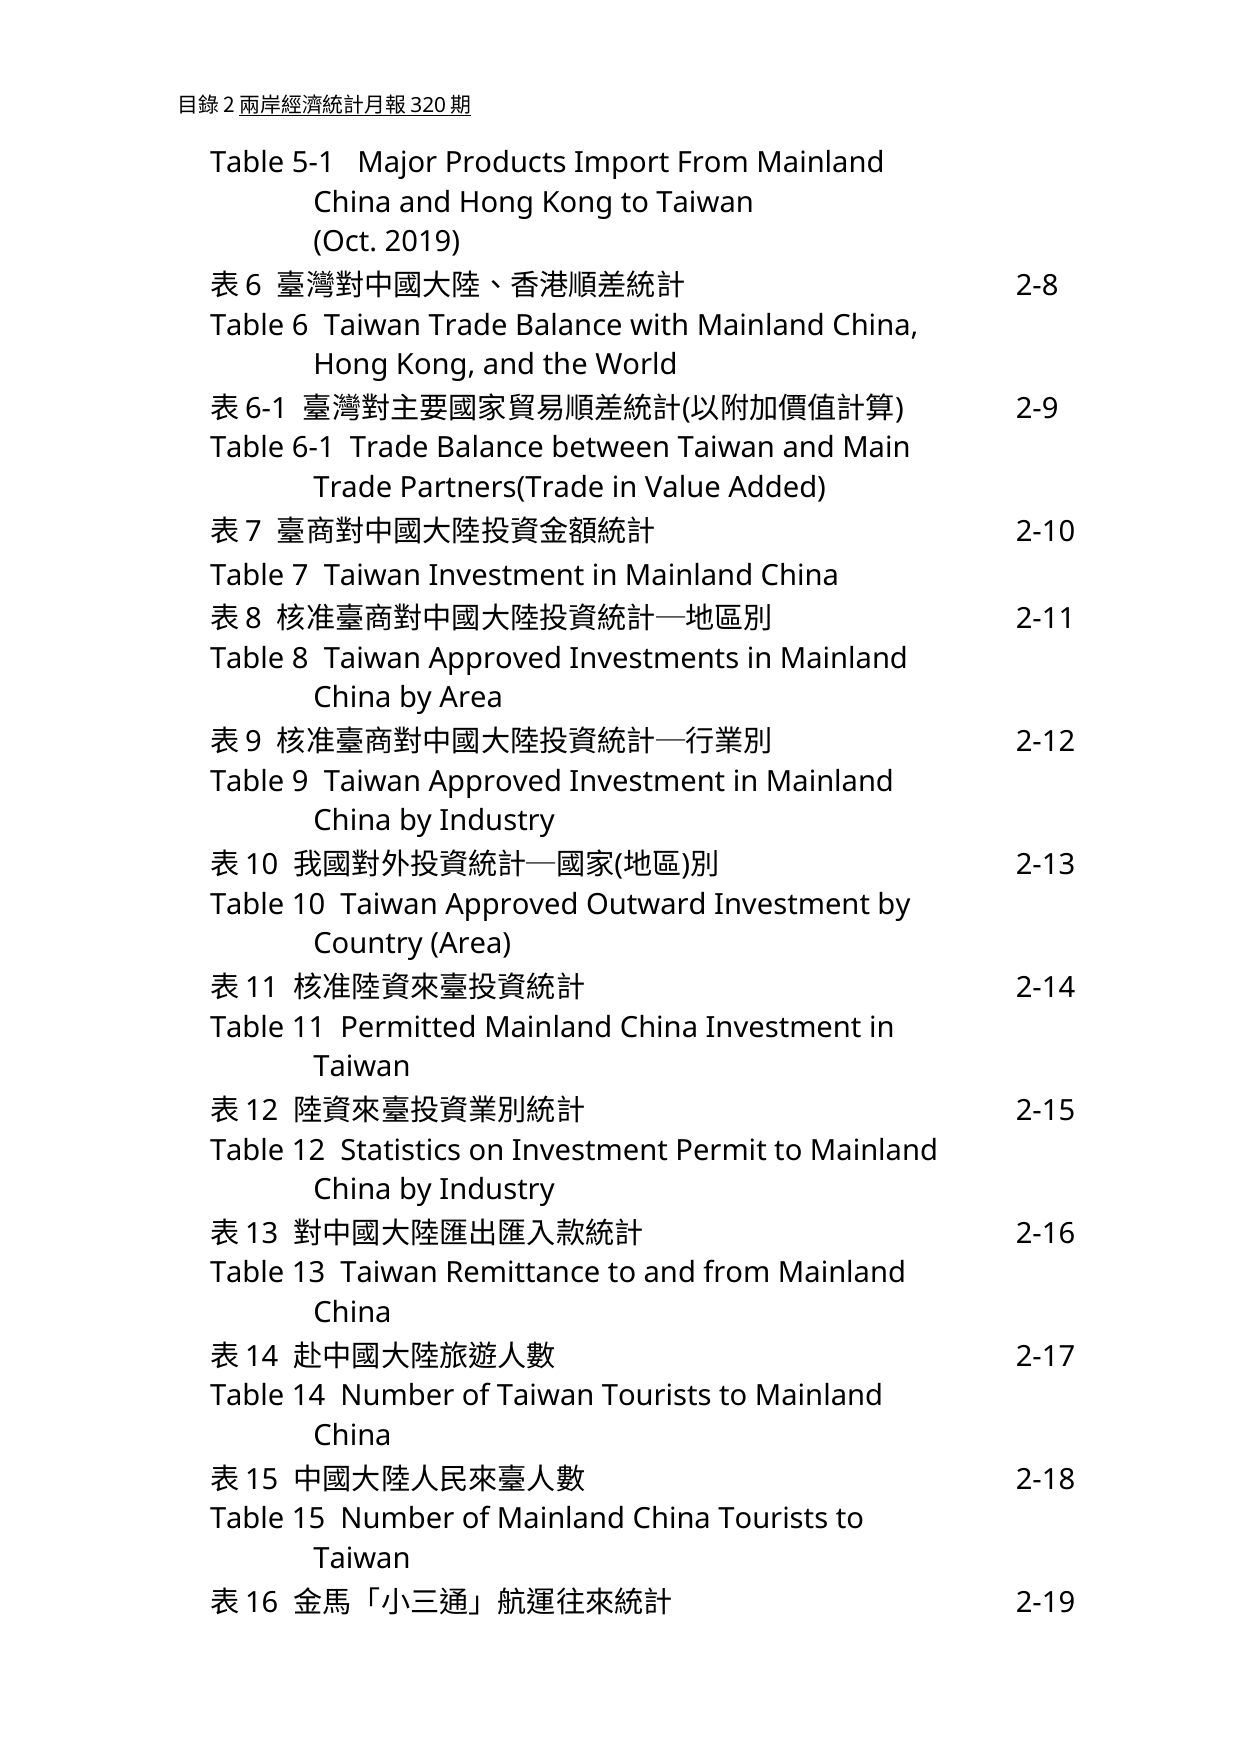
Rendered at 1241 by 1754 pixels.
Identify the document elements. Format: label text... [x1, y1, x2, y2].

table_cell Table 14 Number of Taiwan Tourists to Mainland China [180, 1374, 948, 1453]
table_cell 2-15 [1013, 1085, 1111, 1128]
table_cell [948, 760, 1013, 839]
table_cell [1111, 962, 1238, 1005]
table_cell Table 11 Permitted Mainland China Investment in Taiwan [180, 1005, 948, 1084]
table_cell 表9 核准臺商對中國大陸投資統計─行業別 [180, 716, 948, 759]
table_cell [948, 1497, 1013, 1576]
table_cell [1013, 426, 1111, 505]
table_cell Table 15 Number of Mainland China Tourists to Taiwan [180, 1497, 948, 1576]
table_cell [1111, 883, 1238, 962]
table_cell [948, 1085, 1013, 1128]
table_cell [1111, 426, 1238, 505]
table_cell [1111, 1576, 1238, 1620]
table_cell Table 6-1 Trade Balance between Taiwan and Main Trade Partners(Trade in Value Added) [180, 426, 948, 505]
table_cell [948, 1330, 1013, 1374]
table_cell [1111, 1374, 1238, 1453]
table_cell [948, 549, 1013, 593]
table_cell [1111, 383, 1238, 426]
table_cell [948, 426, 1013, 505]
table_cell [948, 716, 1013, 759]
table_cell Table 9 Taiwan Approved Investment in Mainland China by Industry [180, 760, 948, 839]
table_cell [948, 593, 1013, 637]
table_cell 表16 金馬「小三通」航運往來統計 [180, 1576, 948, 1620]
table_cell [1111, 1085, 1238, 1128]
table_cell 表6 臺灣對中國大陸、香港順差統計 [180, 260, 948, 303]
table_cell [1111, 839, 1238, 882]
table_cell 2-16 [1013, 1208, 1111, 1251]
table_cell [948, 962, 1013, 1005]
table_cell 表10 我國對外投資統計─國家(地區)別 [180, 839, 948, 882]
table_cell 表12 陸資來臺投資業別統計 [180, 1085, 948, 1128]
table_cell Table 5-1 Major Products Import From Mainland China and Hong Kong to Taiwan (Oct. 2019) [180, 141, 948, 259]
table_cell 表11 核准陸資來臺投資統計 [180, 962, 948, 1005]
table_cell 表7 臺商對中國大陸投資金額統計 [180, 505, 948, 549]
table_cell [1013, 760, 1111, 839]
table_cell [948, 141, 1013, 259]
table_cell [948, 883, 1013, 962]
table_cell Table 13 Taiwan Remittance to and from Mainland China [180, 1251, 948, 1330]
table_cell [1111, 260, 1238, 303]
table_cell [1111, 1453, 1238, 1497]
table_cell Table 10 Taiwan Approved Outward Investment by Country (Area) [180, 883, 948, 962]
table_cell Table 6 Taiwan Trade Balance with Mainland China, Hong Kong, and the World [180, 303, 948, 382]
table_cell [948, 839, 1013, 882]
table_cell [1111, 1497, 1238, 1576]
table_cell [1013, 549, 1111, 593]
table_cell [1013, 1251, 1111, 1330]
table_cell [1013, 1005, 1111, 1084]
table_cell 2-9 [1013, 383, 1111, 426]
table_cell [948, 303, 1013, 382]
table_cell Table 7 Taiwan Investment in Mainland China [180, 549, 948, 593]
table_cell [1111, 303, 1238, 382]
table_cell [1111, 141, 1238, 259]
table_cell [1111, 1251, 1238, 1330]
table_cell [1013, 1497, 1111, 1576]
table_cell [1013, 883, 1111, 962]
table_cell Table 12 Statistics on Investment Permit to Mainland China by Industry [180, 1128, 948, 1207]
table_cell [1111, 549, 1238, 593]
table_cell 2-14 [1013, 962, 1111, 1005]
table_cell [948, 1251, 1013, 1330]
table_cell [1111, 505, 1238, 549]
table_cell [948, 1128, 1013, 1207]
table_cell [1013, 303, 1111, 382]
table_cell [1013, 637, 1111, 716]
table_cell 2-17 [1013, 1330, 1111, 1374]
table_cell 表6-1 臺灣對主要國家貿易順差統計(以附加價值計算) [180, 383, 948, 426]
table_cell [1111, 716, 1238, 759]
table_cell 2-18 [1013, 1453, 1111, 1497]
table_cell [948, 260, 1013, 303]
table_cell [1111, 593, 1238, 637]
table_cell 2-8 [1013, 260, 1111, 303]
table_cell 2-12 [1013, 716, 1111, 759]
table_cell [1111, 760, 1238, 839]
table_cell [1013, 1374, 1111, 1453]
table_cell [948, 1208, 1013, 1251]
table_cell [1111, 1330, 1238, 1374]
table_cell 2-13 [1013, 839, 1111, 882]
table_cell [1111, 1128, 1238, 1207]
table_cell 2-19 [1013, 1576, 1111, 1620]
table_cell Table 8 Taiwan Approved Investments in Mainland China by Area [180, 637, 948, 716]
table_cell [1013, 1128, 1111, 1207]
table_cell 2-10 [1013, 505, 1111, 549]
table_cell [948, 1453, 1013, 1497]
table_cell [948, 1576, 1013, 1620]
table_cell 表14 赴中國大陸旅遊人數 [180, 1330, 948, 1374]
table_cell 表15 中國大陸人民來臺人數 [180, 1453, 948, 1497]
table_cell [1111, 1005, 1238, 1084]
table_cell [948, 505, 1013, 549]
table_cell [948, 637, 1013, 716]
table_cell 表13 對中國大陸匯出匯入款統計 [180, 1208, 948, 1251]
table_cell 表8 核准臺商對中國大陸投資統計─地區別 [180, 593, 948, 637]
table_cell [948, 383, 1013, 426]
table_cell [1111, 1208, 1238, 1251]
table_cell [1013, 141, 1111, 259]
table_cell [948, 1374, 1013, 1453]
table_cell [948, 1005, 1013, 1084]
table_cell [1111, 637, 1238, 716]
table_cell 2-11 [1013, 593, 1111, 637]
